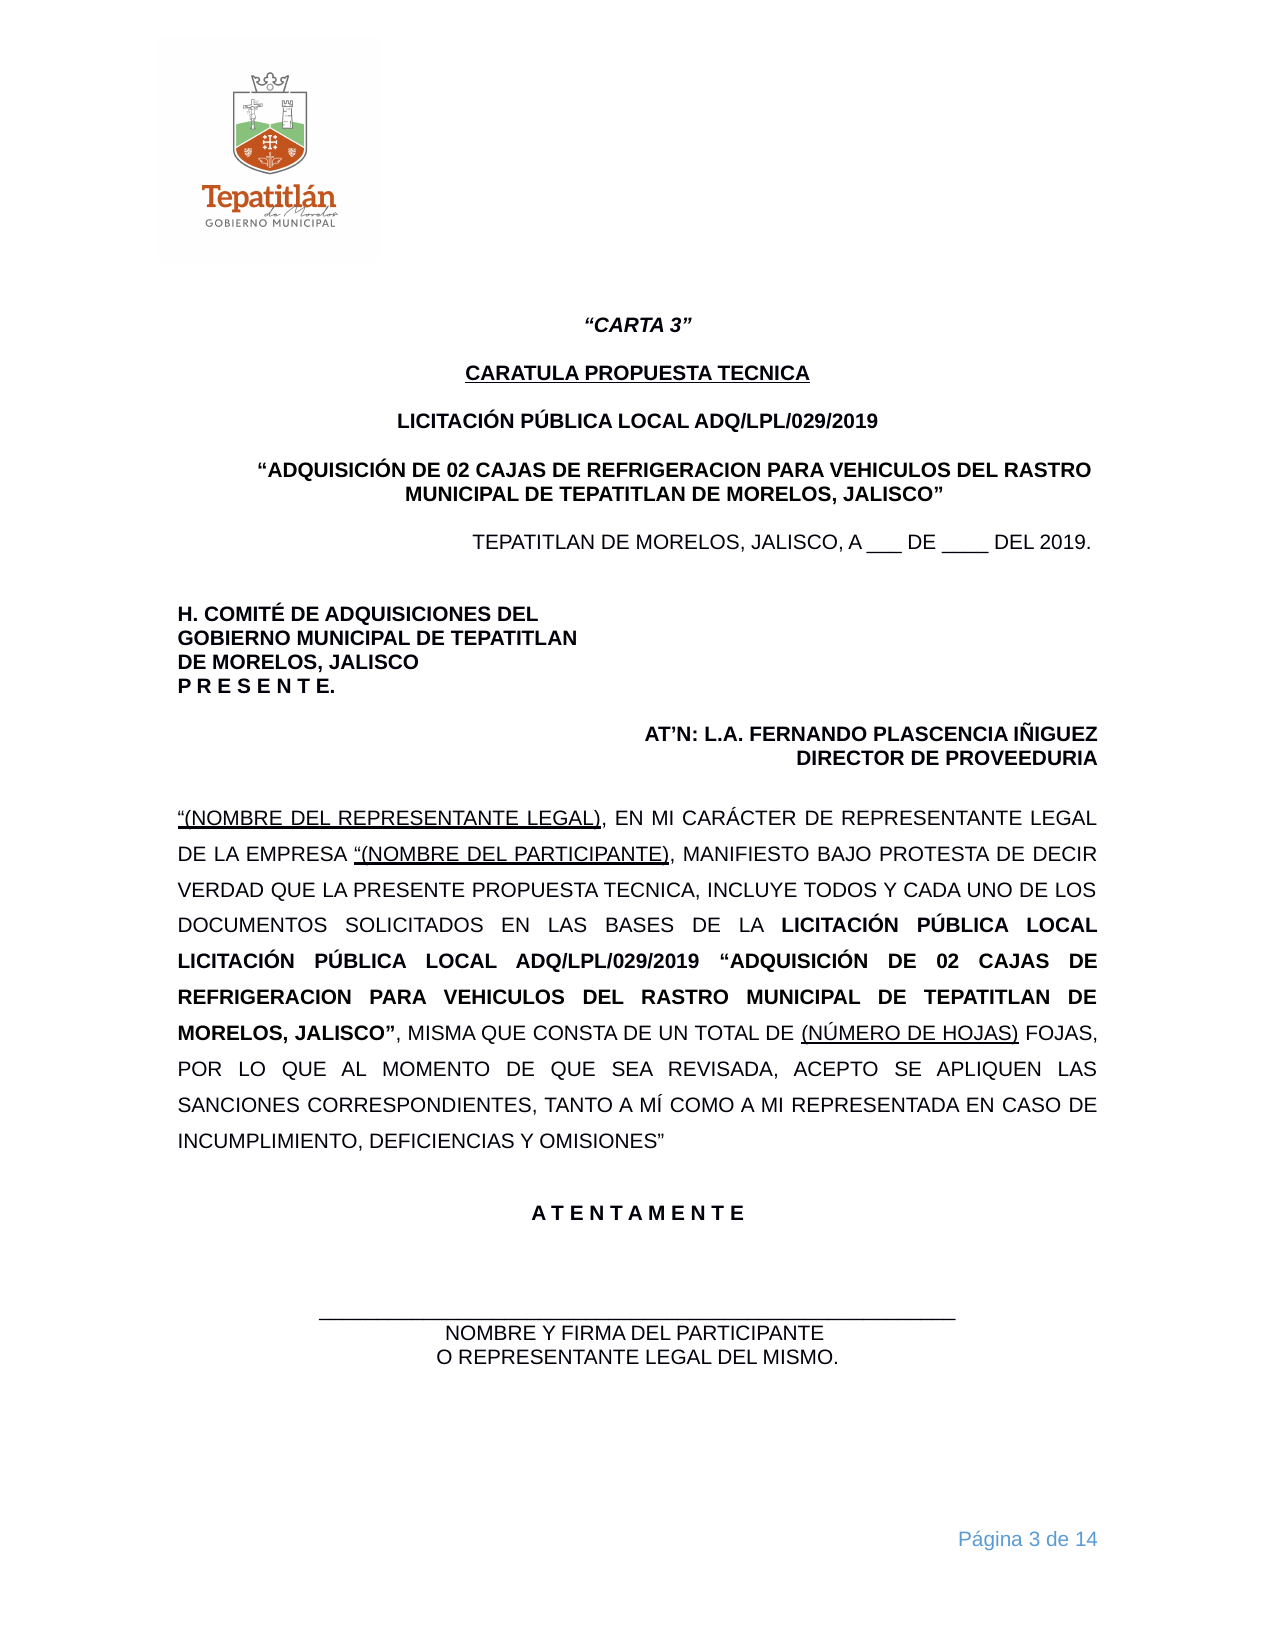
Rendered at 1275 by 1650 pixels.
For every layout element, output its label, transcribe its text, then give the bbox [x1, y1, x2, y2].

picture [158, 37, 382, 262]
text O REPRESENTANTE LEGAL DEL MISMO. [177, 1344, 1098, 1368]
text A T E N T A M E N T E [177, 1201, 1098, 1225]
text “CARTA 3” [177, 313, 1098, 337]
text P R E S E N T E. [177, 674, 1098, 698]
text DE MORELOS, JALISCO [177, 650, 1098, 674]
text GOBIERNO MUNICIPAL DE TEPATITLAN [177, 626, 1098, 650]
text CARATULA PROPUESTA TECNICA [177, 361, 1098, 385]
text NOMBRE Y FIRMA DEL PARTICIPANTE [177, 1321, 1098, 1344]
text TEPATITLAN DE MORELOS, JALISCO, A ___ DE ____ DEL 2019. [177, 530, 1098, 554]
text H. COMITÉ DE ADQUISICIONES DEL [177, 602, 1098, 626]
text “ADQUISICIÓN DE 02 CAJAS DE REFRIGERACION PARA VEHICULOS DEL RASTRO MUNICIPAL DE TEPATITLAN DE MORELOS, JALISCO” [251, 458, 1098, 506]
text _______________________________________________________ [177, 1297, 1098, 1321]
text AT’N: L.A. FERNANDO PLASCENCIA IÑIGUEZ [177, 722, 1098, 746]
text DIRECTOR DE PROVEEDURIA [177, 746, 1098, 769]
text LICITACIÓN PÚBLICA LOCAL ADQ/LPL/029/2019 [177, 409, 1098, 433]
text “(NOMBRE DEL REPRESENTANTE LEGAL), EN MI CARÁCTER DE REPRESENTANTE LEGAL DE LA EMPRESA “(NOMBRE DEL PARTICIPANTE), MANIFIESTO BAJO PROTESTA DE DECIR VERDAD QUE LA PRESENTE PROPUESTA TECNICA, INCLUYE TODOS Y CADA UNO DE LOS DOCUMENTOS SOLICITADOS EN LAS BASES DE LA LICITACIÓN PÚBLICA LOCAL LICITACIÓN PÚBLICA LOCAL ADQ/LPL/029/2019 “ADQUISICIÓN DE 02 CAJAS DE REFRIGERACION PARA VEHICULOS DEL RASTRO MUNICIPAL DE TEPATITLAN DE MORELOS, JALISCO”, MISMA QUE CONSTA DE UN TOTAL DE (NÚMERO DE HOJAS) FOJAS, POR LO QUE AL MOMENTO DE QUE SEA REVISADA, ACEPTO SE APLIQUEN LAS SANCIONES CORRESPONDIENTES, TANTO A MÍ COMO A MI REPRESENTADA EN CASO DE INCUMPLIMIENTO, DEFICIENCIAS Y OMISIONES” [177, 806, 1098, 1153]
